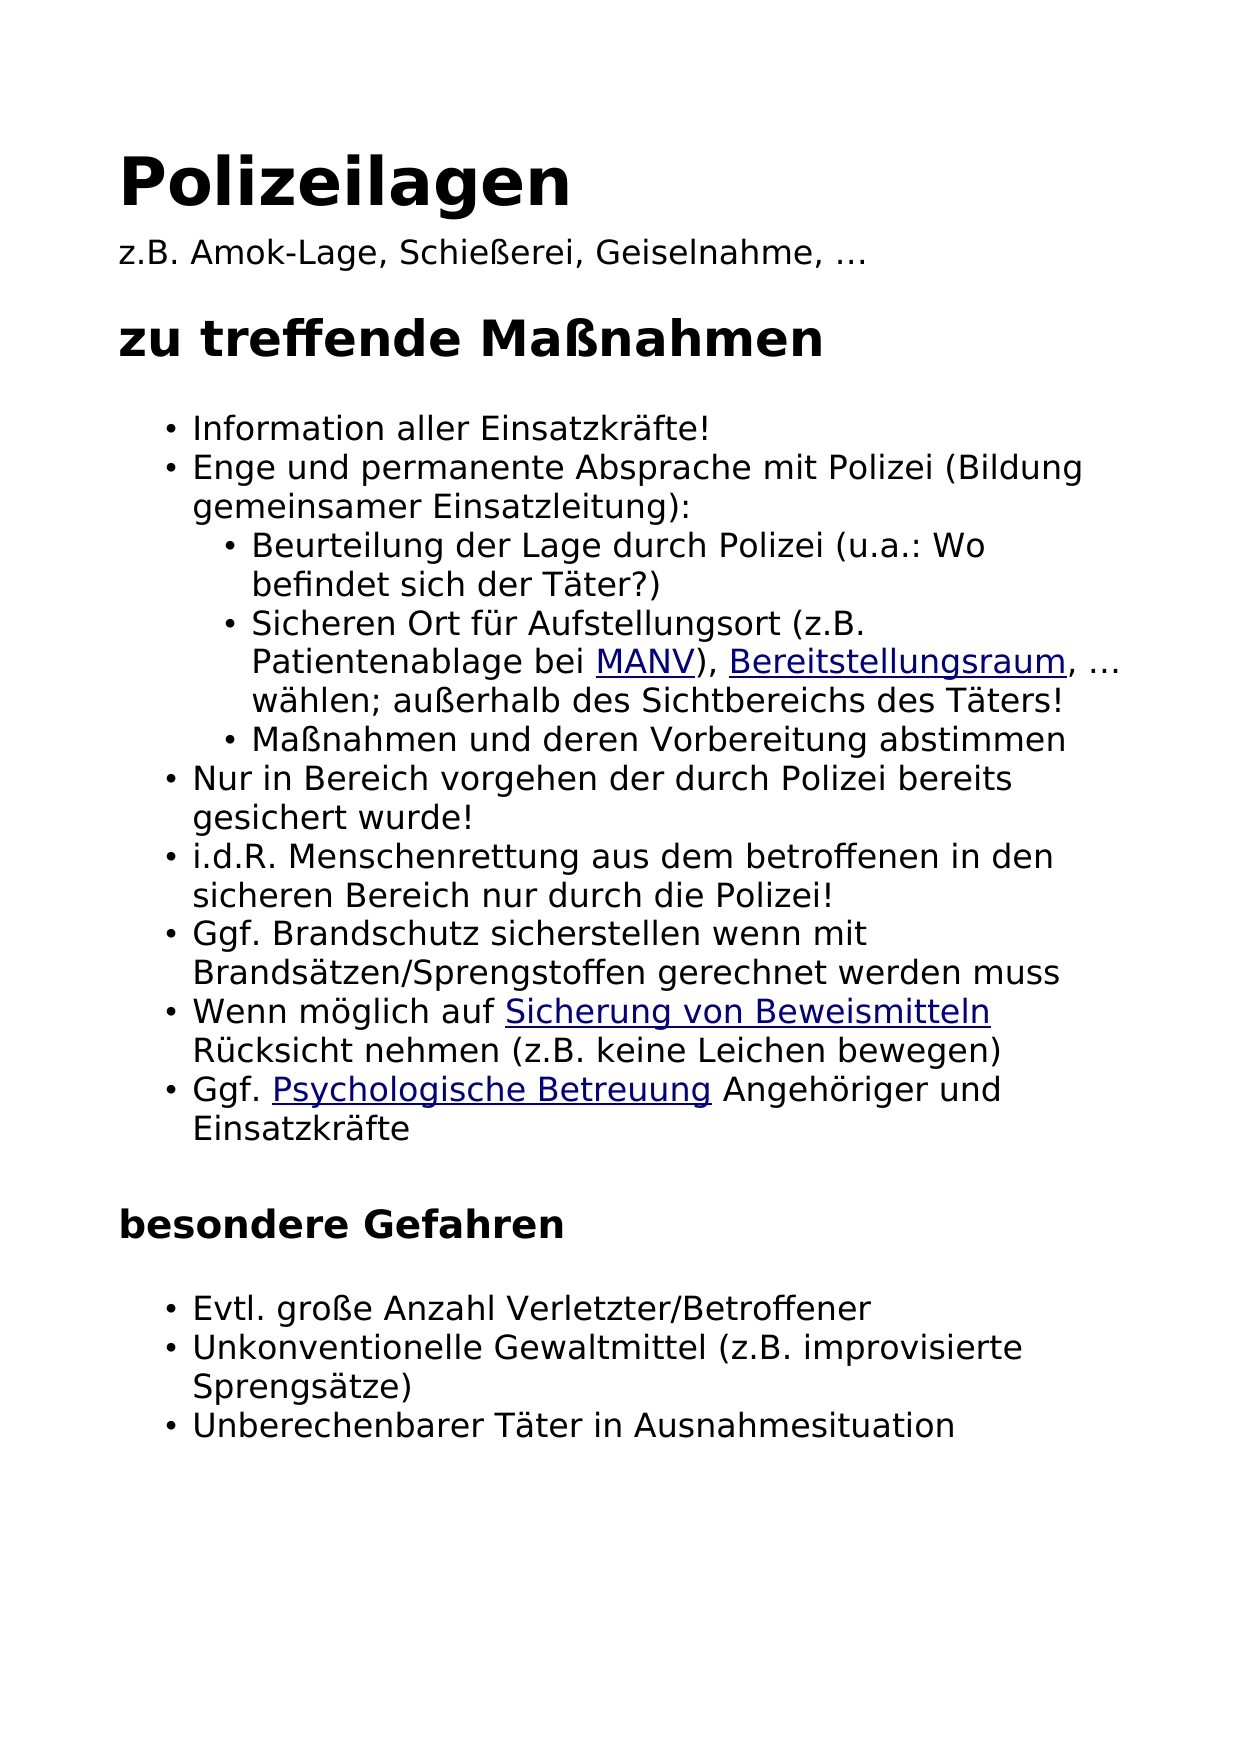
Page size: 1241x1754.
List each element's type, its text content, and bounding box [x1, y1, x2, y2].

list Enge und permanente Absprache mit Polizei (Bildung gemeinsamer Einsatzleitung): [177, 449, 1122, 526]
list Sicheren Ort für Aufstellungsort (z.B. Patientenablage bei MANV), Bereitstellungsraum, … wählen; außerhalb des Sichtbereichs des Täters! [236, 604, 1122, 721]
list Ggf. Psychologische Betreuung Angehöriger und Einsatzkräfte [177, 1070, 1122, 1148]
list Wenn möglich auf Sicherung von Beweismitteln Rücksicht nehmen (z.B. keine Leichen bewegen) [177, 993, 1122, 1070]
list Nur in Bereich vorgehen der durch Polizei bereits gesichert wurde! [177, 759, 1122, 837]
subtitle besondere Gefahren [118, 1202, 1122, 1248]
list Unkonventionelle Gewaltmittel (z.B. improvisierte Sprengsätze) [177, 1328, 1122, 1406]
subtitle zu treffende Maßnahmen [118, 309, 1122, 368]
list Beurteilung der Lage durch Polizei (u.a.: Wo befindet sich der Täter?) [236, 526, 1122, 604]
text z.B. Amok-Lage, Schießerei, Geiselnahme, … [118, 233, 1122, 272]
subtitle Polizeilagen [118, 143, 1122, 221]
list Maßnahmen und deren Vorbereitung abstimmen [236, 721, 1122, 759]
list i.d.R. Menschenrettung aus dem betroffenen in den sicheren Bereich nur durch die Polizei! [177, 837, 1122, 915]
list Information aller Einsatzkräfte! [177, 410, 1122, 449]
list Unberechenbarer Täter in Ausnahmesituation [177, 1406, 1122, 1445]
list Evtl. große Anzahl Verletzter/Betroffener [177, 1290, 1122, 1328]
list Ggf. Brandschutz sicherstellen wenn mit Brandsätzen/Sprengstoffen gerechnet werden muss [177, 915, 1122, 993]
